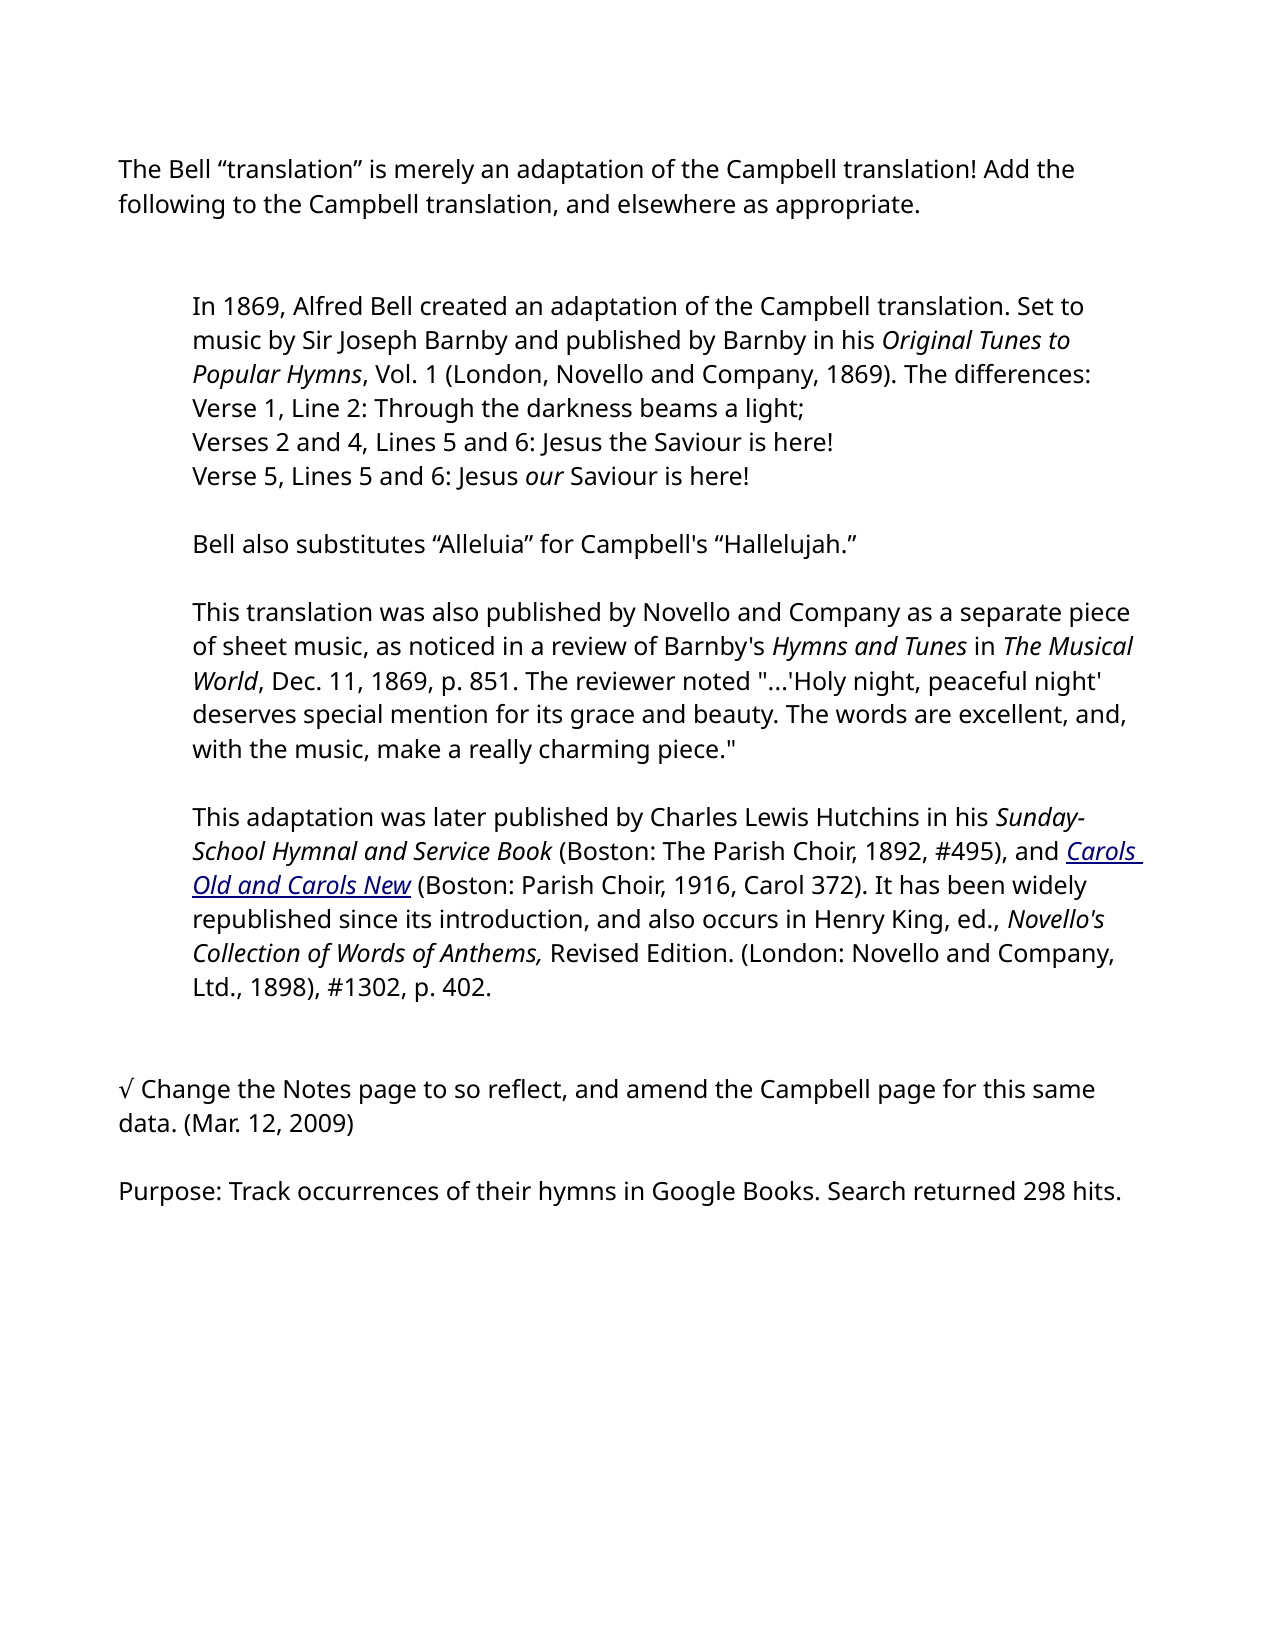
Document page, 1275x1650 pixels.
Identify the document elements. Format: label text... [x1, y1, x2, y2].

text Verse 1, Line 2: Through the darkness beams a light; [192, 391, 1157, 425]
text Verses 2 and 4, Lines 5 and 6: Jesus the Saviour is here! [192, 425, 1157, 459]
text The Bell “translation” is merely an adaptation of the Campbell translation! Add the following to the Campbell translation, and elsewhere as appropriate. [118, 152, 1157, 220]
text Purpose: Track occurrences of their hymns in Google Books. Search returned 298 hits. [118, 1174, 1157, 1208]
text In 1869, Alfred Bell created an adaptation of the Campbell translation. Set to music by Sir Joseph Barnby and published by Barnby in his Original Tunes to Popular Hymns, Vol. 1 (London, Novello and Company, 1869). The differences: [192, 288, 1157, 391]
text √ Change the Notes page to so reflect, and amend the Campbell page for this same data. (Mar. 12, 2009) [118, 1072, 1157, 1140]
text Bell also substitutes “Alleluia” for Campbell's “Hallelujah.” [192, 527, 1157, 561]
text This adaptation was later published by Charles Lewis Hutchins in his Sunday-School Hymnal and Service Book (Boston: The Parish Choir, 1892, #495), and Carols Old and Carols New (Boston: Parish Choir, 1916, Carol 372). It has been widely republished since its introduction, and also occurs in Henry King, ed., Novello's Collection of Words of Anthems, Revised Edition. (London: Novello and Company, Ltd., 1898), #1302, p. 402. [192, 799, 1157, 1004]
text Verse 5, Lines 5 and 6: Jesus our Saviour is here! [192, 459, 1157, 527]
text This translation was also published by Novello and Company as a separate piece of sheet music, as noticed in a review of Barnby's Hymns and Tunes in The Musical World, Dec. 11, 1869, p. 851. The reviewer noted "...'Holy night, peaceful night' deserves special mention for its grace and beauty. The words are excellent, and, with the music, make a really charming piece." [192, 595, 1157, 765]
